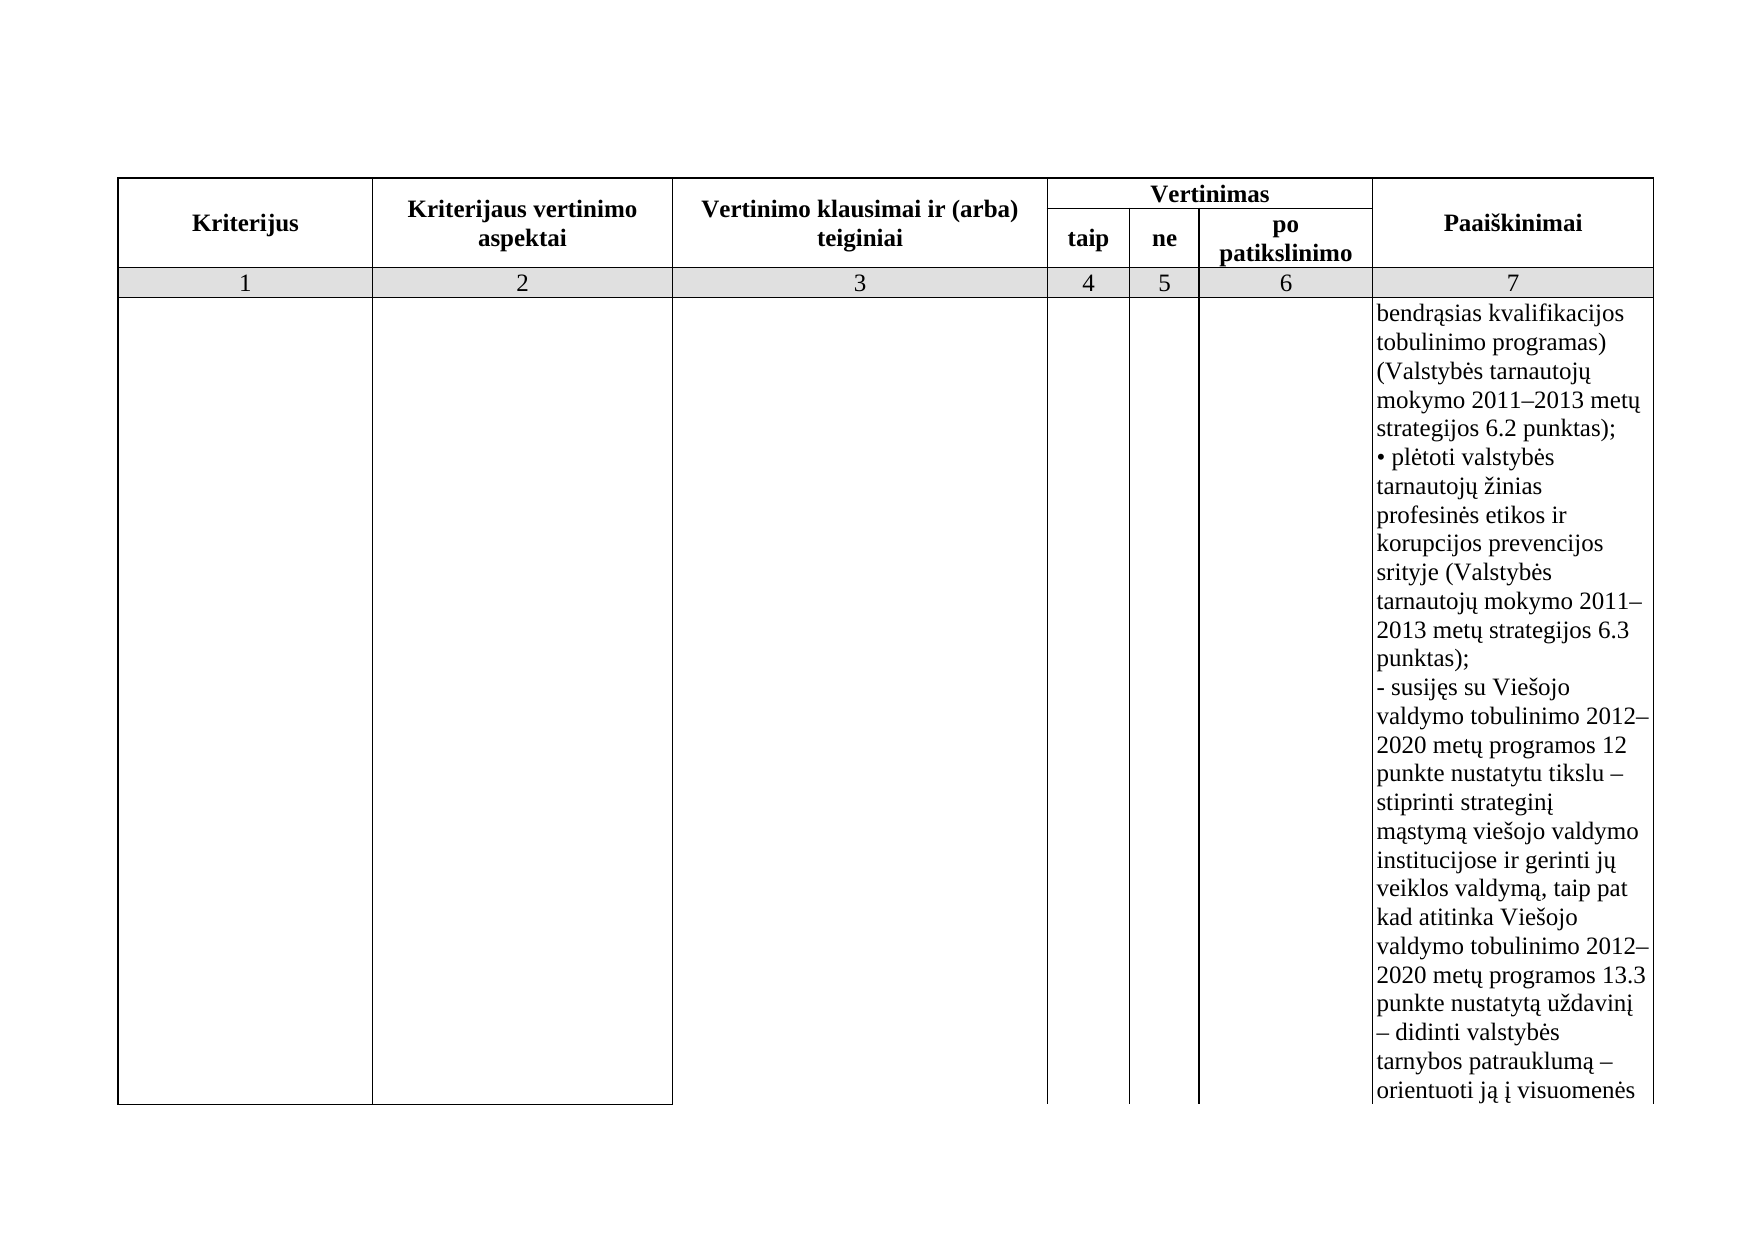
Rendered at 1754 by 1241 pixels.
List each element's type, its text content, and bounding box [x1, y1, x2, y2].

table_cell ne [1130, 209, 1198, 267]
table_cell [119, 298, 372, 1103]
table_cell 7 [1373, 268, 1653, 297]
table_header Kriterijaus vertinimo aspektai [373, 179, 672, 267]
table_header Kriterijus [119, 179, 372, 267]
table_header Paaiškinimai [1373, 179, 1653, 267]
table_header Vertinimo klausimai ir (arba) teiginiai [673, 179, 1047, 267]
table_cell [1200, 298, 1372, 1103]
table_cell [673, 298, 1047, 1103]
table_cell 3 [673, 268, 1047, 297]
table_cell po patikslinimo [1200, 209, 1372, 267]
table_cell 1 [119, 268, 372, 297]
table_cell [1130, 298, 1198, 1103]
table_cell 6 [1200, 268, 1372, 297]
table_cell taip [1048, 209, 1129, 267]
table_cell bendrąsias kvalifikacijos tobulinimo programas) (Valstybės tarnautojų mokymo 2011–2013 metų strategijos 6.2 punktas); • plėtoti valstybės tarnautojų žinias profesinės etikos ir korupcijos prevencijos srityje (Valstybės tarnautojų mokymo 2011–2013 metų strategijos 6.3 punktas); - susijęs su Viešojo valdymo tobulinimo 2012–2020 metų programos 12 punkte nustatytu tikslu – stiprinti strateginį mąstymą viešojo valdymo institucijose ir gerinti jų veiklos valdymą, taip pat kad atitinka Viešojo valdymo tobulinimo 2012–2020 metų programos 13.3 punkte nustatytą uždavinį – didinti valstybės tarnybos patrauklumą – orientuoti ją į visuomenės [1373, 298, 1653, 1103]
table_header Vertinimas [1048, 179, 1372, 207]
table_cell [373, 298, 672, 1103]
table_cell 4 [1048, 268, 1129, 297]
table_cell 5 [1130, 268, 1198, 297]
table_cell [1048, 298, 1129, 1103]
table_cell 2 [373, 268, 672, 297]
